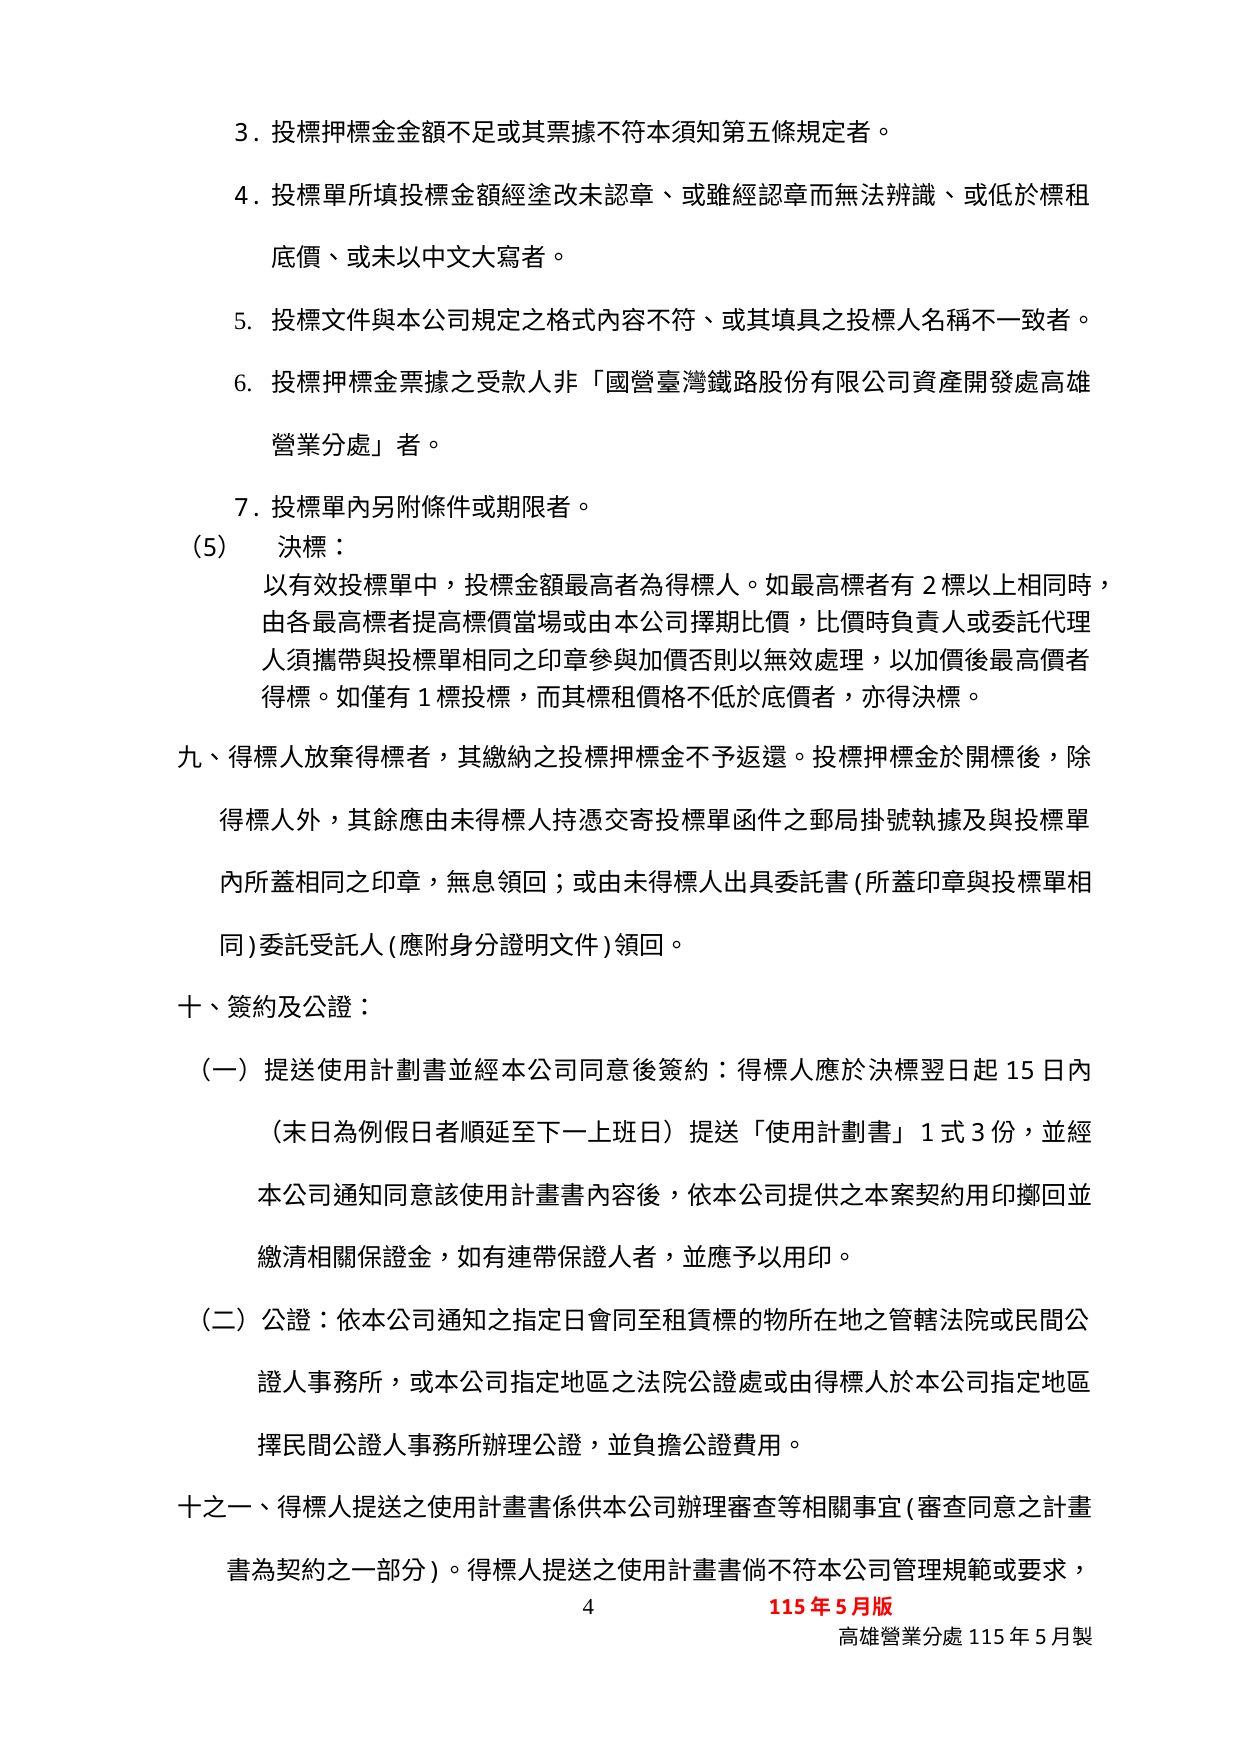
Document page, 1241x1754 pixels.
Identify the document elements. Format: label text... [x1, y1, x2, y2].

text 九、得標人放棄得標者，其繳納之投標押標金不予返還。投標押標金於開標後，除得標人外，其餘應由未得標人持憑交寄投標單函件之郵局掛號執據及與投標單內所蓋相同之印章，無息領回；或由未得標人出具委託書(所蓋印章與投標單相同)委託受託人(應附身分證明文件)領回。 [177, 714, 1092, 964]
list 投標押標金票據之受款人非「國營臺灣鐵路股份有限公司資產開發處高雄營業分處」者。 [233, 339, 1092, 464]
text 十之一、得標人提送之使用計畫書係供本公司辦理審查等相關事宜(審查同意之計畫書為契約之一部分)。得標人提送之使用計畫書倘不符本公司管理規範或要求， [177, 1464, 1092, 1589]
list 投標單內另附條件或期限者。 [233, 464, 1092, 527]
list 決標： [177, 527, 1090, 564]
list 投標文件與本公司規定之格式內容不符、或其填具之投標人名稱不一致者。 [233, 277, 1092, 339]
text 十、簽約及公證： [177, 964, 1092, 1027]
text （二）公證：依本公司通知之指定日會同至租賃標的物所在地之管轄法院或民間公證人事務所，或本公司指定地區之法院公證處或由得標人於本公司指定地區擇民間公證人事務所辦理公證，並負擔公證費用。 [186, 1277, 1092, 1464]
text （一）提送使用計劃書並經本公司同意後簽約：得標人應於決標翌日起15日內（末日為例假日者順延至下一上班日）提送「使用計劃書」1式3份，並經本公司通知同意該使用計畫書內容後，依本公司提供之本案契約用印擲回並繳清相關保證金，如有連帶保證人者，並應予以用印。 [186, 1027, 1092, 1277]
text 以有效投標單中，投標金額最高者為得標人。如最高標者有2標以上相同時，由各最高標者提高標價當場或由本公司擇期比價，比價時負責人或委託代理人須攜帶與投標單相同之印章參與加價否則以無效處理，以加價後最高價者得標。如僅有1標投標，而其標租價格不低於底價者，亦得決標。 [262, 564, 1092, 714]
list 投標單所填投標金額經塗改未認章、或雖經認章而無法辨識、或低於標租底價、或未以中文大寫者。 [233, 152, 1092, 277]
list 投標押標金金額不足或其票據不符本須知第五條規定者。 [233, 89, 1092, 152]
